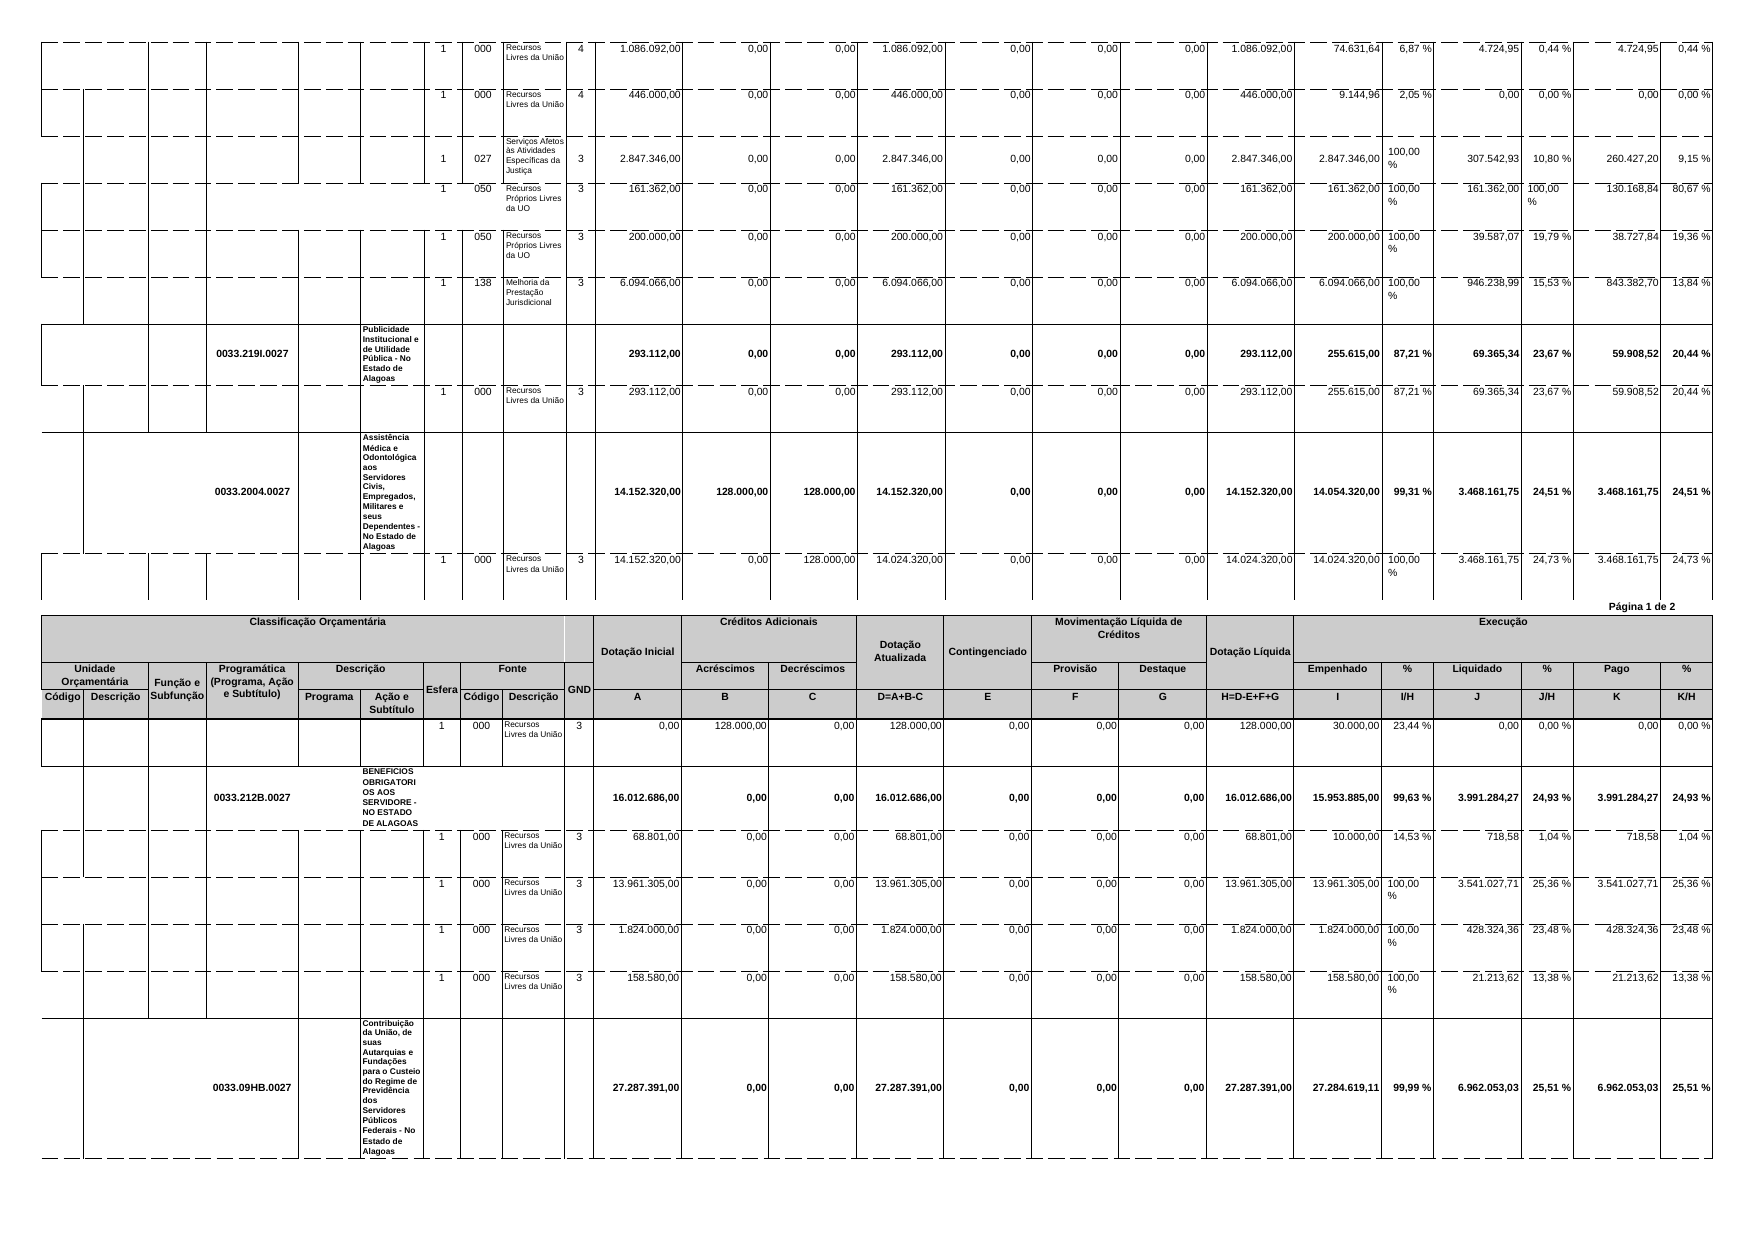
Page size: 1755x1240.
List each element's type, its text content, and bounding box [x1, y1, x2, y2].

table_cell 0,00 [683, 553, 770, 600]
table_cell 20,44 % [1661, 325, 1712, 385]
table_cell 050 [462, 183, 504, 229]
table_cell 0,00 [1434, 720, 1521, 766]
table_cell 000 [463, 385, 503, 432]
table_cell 0,00 [1434, 89, 1521, 136]
table_cell GND [565, 663, 593, 718]
table_cell 0,00 [1032, 924, 1118, 971]
table_cell 13.961.305,00 [1207, 877, 1293, 924]
table_cell 4 [567, 42, 595, 89]
table_cell 3 [565, 720, 593, 766]
table_cell Acréscimos [682, 663, 768, 689]
table_cell 000 [463, 553, 503, 600]
table_cell C [769, 690, 856, 718]
table_cell 718,58 [1434, 830, 1521, 877]
table_cell 0,00 [946, 42, 1032, 89]
table_cell 0,44 % [1522, 42, 1573, 89]
table_cell D=A+B-C [857, 690, 943, 718]
table_cell 1.086.092,00 [858, 42, 945, 89]
table_cell 3.468.161,75 [1434, 553, 1521, 600]
table_cell 21.213,62 [1434, 971, 1521, 1018]
table_cell [207, 230, 298, 277]
table_cell Unidade Orçamentária [42, 663, 148, 689]
table_cell 0,00 [683, 277, 770, 323]
table_cell Contribuição da União, de suas Autarquias e Fundações para o Custeio do Regime de Previdência dos Servidores Públicos Federais - No Estado de Alagoas [361, 1019, 423, 1158]
table_cell [299, 553, 360, 600]
table_cell 0,00 [946, 183, 1032, 229]
table_cell [84, 1019, 148, 1158]
table_cell 59.908,52 [1574, 325, 1660, 385]
table_cell 3.541.027,71 [1434, 877, 1521, 924]
table_cell 3.991.284,27 [1434, 767, 1521, 830]
table_cell 0,44 % [1661, 42, 1712, 89]
table_cell [207, 42, 298, 89]
table_cell [42, 971, 83, 1018]
table_cell [207, 385, 298, 432]
table_cell 13.961.305,00 [594, 877, 681, 924]
table_cell [84, 325, 148, 385]
table_cell [84, 42, 148, 89]
table_cell [83, 877, 148, 924]
table_cell 0,00 [1121, 230, 1207, 277]
table_cell [42, 230, 83, 277]
table_header Dotação Inicial [594, 616, 681, 689]
table_cell [361, 183, 424, 229]
table_cell 446.000,00 [858, 89, 945, 136]
table_cell Código [42, 690, 83, 718]
table_cell 27.287.391,00 [594, 1019, 681, 1158]
table_cell 14.152.320,00 [1208, 433, 1294, 553]
table_cell 10.000,00 [1294, 830, 1381, 877]
table_cell [460, 767, 502, 830]
table_header Dotação Atualizada [857, 616, 943, 689]
table_cell 19,36 % [1661, 230, 1712, 277]
table_cell 293.112,00 [1208, 385, 1294, 432]
table_cell J/H [1522, 690, 1573, 718]
table_cell [361, 553, 424, 600]
table_cell 000 [463, 42, 503, 89]
table_cell Recursos Livres da União [503, 720, 564, 766]
table_cell [207, 277, 298, 323]
table_cell 23,44 % [1382, 720, 1433, 766]
table_cell [567, 433, 595, 553]
table_cell 0,00 [682, 971, 768, 1018]
table_cell 0,00 [1032, 971, 1118, 1018]
table_cell 14.024.320,00 [1295, 553, 1382, 600]
table_cell 0,00 [946, 553, 1032, 600]
table_cell K [1574, 690, 1660, 718]
table_cell 1 [425, 385, 462, 432]
table_cell 3.468.161,75 [1434, 433, 1521, 553]
table_cell [207, 877, 298, 924]
table_cell 0,00 [682, 1019, 768, 1158]
table_cell [424, 1019, 460, 1158]
table_cell [361, 136, 424, 183]
table_cell 000 [461, 971, 502, 1018]
table_cell 0,00 [1574, 720, 1660, 766]
table_cell [298, 767, 360, 830]
table_cell [149, 767, 206, 830]
table_cell 0,00 [769, 830, 856, 877]
table_cell [149, 720, 206, 766]
table_header Execução [1433, 616, 1573, 662]
table_cell 100,00 % [1382, 924, 1433, 971]
table_cell 0,00 [1032, 767, 1118, 830]
table_cell Publicidade Institucional e de Utilidade Pública - No Estado de Alagoas [361, 325, 424, 385]
table_cell 0,00 [769, 924, 856, 971]
table_cell 0,00 [1033, 230, 1120, 277]
table_cell 128.000,00 [857, 720, 943, 766]
table_cell 3 [567, 553, 595, 600]
table_cell [299, 720, 360, 766]
table_cell 2.847.346,00 [858, 136, 945, 183]
table_cell 161.362,00 [858, 183, 945, 229]
table_cell [425, 325, 462, 385]
table_cell 0,00 [1121, 325, 1207, 385]
table_cell 14,53 % [1382, 830, 1433, 877]
table_cell 0,00 [1033, 433, 1120, 553]
table_cell 23,67 % [1522, 385, 1573, 432]
table_cell 0,00 [1121, 277, 1207, 323]
table_cell 87,21 % [1383, 385, 1433, 432]
table_cell [299, 42, 360, 89]
table_cell Recursos Livres da União [504, 385, 566, 432]
table_cell [423, 767, 460, 830]
table_cell 0,00 [1119, 924, 1206, 971]
table_cell 0,00 [771, 385, 857, 432]
table_cell [42, 42, 83, 89]
table_cell Ação e Subtítulo [361, 690, 423, 718]
table_cell 0,00 [683, 42, 770, 89]
table_cell 68.801,00 [857, 830, 943, 877]
table_cell 0,00 [1033, 385, 1120, 432]
table_cell [149, 924, 206, 971]
table_cell [42, 277, 83, 323]
table_cell 128.000,00 [771, 553, 857, 600]
table_cell H=D-E+F+G [1207, 690, 1293, 718]
table_cell [463, 433, 503, 553]
table_cell 128.000,00 [682, 720, 768, 766]
table_cell [84, 767, 148, 830]
table_cell 0,00 [1033, 136, 1120, 183]
table_cell 1 [425, 183, 462, 229]
table_cell [207, 183, 298, 229]
table_cell 3 [565, 971, 593, 1018]
table_cell 6.094.066,00 [1295, 277, 1382, 323]
table_cell 3 [567, 183, 595, 229]
table_cell 0,00 [1121, 433, 1207, 553]
table_cell 200.000,00 [858, 230, 945, 277]
table_cell 100,00 % [1383, 183, 1433, 229]
table_cell 3.541.027,71 [1574, 877, 1660, 924]
table_cell 0033.09HB.0027 [206, 1019, 298, 1158]
table_cell 3 [565, 830, 593, 877]
table_cell 6.962.053,03 [1434, 1019, 1521, 1158]
table_cell [361, 42, 424, 89]
table_cell F [1032, 690, 1118, 718]
table_cell 4 [567, 89, 595, 136]
table_cell Melhoria da Prestação Jurisdicional [504, 277, 566, 323]
table_cell 27.287.391,00 [1207, 1019, 1293, 1158]
table_cell 1.824.000,00 [594, 924, 681, 971]
table_cell 100,00 % [1383, 136, 1433, 183]
table_cell [361, 230, 424, 277]
table_cell Liquidado [1434, 663, 1521, 689]
table_cell [361, 277, 424, 323]
table_cell 0,00 [1033, 183, 1120, 229]
table_cell 68.801,00 [594, 830, 681, 877]
table_cell 100,00 % [1383, 553, 1433, 600]
table_cell [425, 433, 462, 553]
table_cell 25,51 % [1522, 1019, 1573, 1158]
table_cell 0,00 [1033, 277, 1120, 323]
table_cell 16.012.686,00 [594, 767, 681, 830]
table_cell 200.000,00 [1208, 230, 1294, 277]
table_cell 158.580,00 [857, 971, 943, 1018]
table_cell Programa [299, 690, 360, 718]
table_cell 100,00 % [1382, 877, 1433, 924]
table_cell 0,00 [771, 325, 857, 385]
table_cell 100,00 % [1383, 230, 1433, 277]
table_cell 14.024.320,00 [1208, 553, 1294, 600]
table_cell 69.365,34 [1434, 385, 1521, 432]
table_cell 13,38 % [1522, 971, 1573, 1018]
table_cell 130.168,84 [1574, 183, 1660, 229]
table_cell 0,00 [1033, 553, 1120, 600]
table_cell 19,79 % [1522, 230, 1573, 277]
table_cell 3 [567, 277, 595, 323]
table_cell [149, 89, 206, 136]
table_cell K/H [1661, 690, 1712, 718]
table_cell 000 [461, 877, 502, 924]
table_cell Recursos Livres da União [503, 830, 564, 877]
table_cell [149, 830, 206, 877]
table_cell 0,00 [683, 385, 770, 432]
table_cell [361, 385, 424, 432]
table_cell [461, 1019, 502, 1158]
table_cell [42, 325, 83, 385]
table_cell [148, 1019, 206, 1158]
table_cell 0,00 [683, 230, 770, 277]
table_cell 000 [461, 924, 502, 971]
table_cell 0,00 [1119, 877, 1206, 924]
table_cell Fonte [461, 663, 564, 689]
table_cell 14.152.320,00 [858, 433, 945, 553]
table_cell 0,00 [683, 325, 770, 385]
table_cell 6.094.066,00 [596, 277, 682, 323]
table_cell 1 [424, 971, 460, 1018]
table_cell 99,63 % [1382, 767, 1433, 830]
table_cell 0,00 [1033, 42, 1120, 89]
table_cell 38.727,84 [1574, 230, 1660, 277]
table_cell 15.953.885,00 [1294, 767, 1381, 830]
table_cell 0,00 [594, 720, 681, 766]
table_cell Decréscimos [769, 663, 856, 689]
table_cell 3.468.161,75 [1574, 553, 1660, 600]
table_cell Esfera [424, 663, 460, 718]
table_cell 128.000,00 [1207, 720, 1293, 766]
table_cell 843.382,70 [1574, 277, 1660, 323]
table_cell Destaque [1119, 663, 1206, 689]
table_cell 59.908,52 [1574, 385, 1660, 432]
table_cell 027 [463, 136, 503, 183]
table_cell 1.824.000,00 [1294, 924, 1381, 971]
table_cell [298, 183, 361, 229]
table_cell Recursos Livres da União [504, 89, 566, 136]
table_cell [84, 924, 148, 971]
table_cell 1.086.092,00 [1208, 42, 1294, 89]
table_cell [299, 877, 360, 924]
table_cell 2.847.346,00 [596, 136, 682, 183]
table_cell 0,00 [946, 277, 1032, 323]
table_cell [567, 325, 595, 385]
table_cell [42, 767, 83, 830]
table_cell 0,00 [1033, 325, 1120, 385]
table_cell 293.112,00 [596, 385, 682, 432]
table_cell 24,73 % [1661, 553, 1712, 600]
table_cell 25,51 % [1661, 1019, 1712, 1158]
table_cell 1 [425, 136, 462, 183]
table_cell BENEFICIOS OBRIGATORI OS AOS SERVIDORE - NO ESTADO DE ALAGOAS [360, 767, 423, 830]
table_cell [149, 971, 206, 1018]
table_cell [463, 325, 503, 385]
table_cell 87,21 % [1383, 325, 1433, 385]
table_cell 99,99 % [1382, 1019, 1433, 1158]
table_cell 0,00 [1032, 1019, 1118, 1158]
text Página 1 de 2 [42, 600, 1675, 612]
table_cell [149, 183, 206, 229]
table_cell [149, 325, 206, 385]
table_cell [299, 830, 360, 877]
table_cell 0,00 [769, 971, 856, 1018]
table_cell [299, 89, 360, 136]
table_cell 0,00 [944, 720, 1031, 766]
table_cell 9,15 % [1661, 136, 1712, 183]
table_cell 0,00 [946, 136, 1032, 183]
table_cell [149, 385, 206, 432]
table_cell 24,93 % [1661, 767, 1712, 830]
table_cell 0033.219I.0027 [207, 325, 298, 385]
table_cell 9.144,96 [1295, 89, 1382, 136]
table_cell [84, 830, 148, 877]
table_cell [149, 230, 206, 277]
table_cell 0,00 % [1522, 720, 1573, 766]
table_cell [299, 325, 360, 385]
table_cell 13,38 % [1661, 971, 1712, 1018]
table_cell 24,51 % [1661, 433, 1712, 553]
table_cell 39.587,07 [1434, 230, 1521, 277]
table_cell 3 [565, 877, 593, 924]
table_cell 0,00 [944, 877, 1031, 924]
table_cell 6.962.053,03 [1574, 1019, 1660, 1158]
table_cell [42, 924, 83, 971]
table_cell [299, 433, 360, 553]
table_cell 0,00 [1032, 877, 1118, 924]
table_cell Recursos Próprios Livres da UO [504, 183, 566, 229]
table_cell 0,00 [1119, 971, 1206, 1018]
table_cell 0,00 [682, 767, 768, 830]
table_cell 69.365,34 [1434, 325, 1521, 385]
table_cell 0,00 [683, 183, 770, 229]
table_cell 23,67 % [1522, 325, 1573, 385]
table_cell E [944, 690, 1031, 718]
table_cell 6,87 % [1383, 42, 1433, 89]
table_cell 1 [425, 89, 462, 136]
table_cell 13.961.305,00 [857, 877, 943, 924]
table_cell 293.112,00 [596, 325, 682, 385]
table_cell 946.238,99 [1434, 277, 1521, 323]
table_cell 158.580,00 [594, 971, 681, 1018]
table_cell 0,00 [771, 230, 857, 277]
table_cell 1 [425, 42, 462, 89]
table_cell 0,00 [944, 924, 1031, 971]
table_cell 446.000,00 [1208, 89, 1294, 136]
table_cell [42, 720, 83, 766]
table_cell 0,00 [946, 385, 1032, 432]
table_cell 138 [463, 277, 503, 323]
table_cell 0,00 [946, 89, 1032, 136]
table_cell 20,44 % [1661, 385, 1712, 432]
table_cell [299, 924, 360, 971]
table_cell 0,00 [771, 277, 857, 323]
table_cell % [1382, 663, 1433, 689]
table_cell 13.961.305,00 [1294, 877, 1381, 924]
table_cell 0,00 % [1522, 89, 1573, 136]
table_cell 14.024.320,00 [858, 553, 945, 600]
table_header [1381, 616, 1433, 662]
table_cell 0,00 [1121, 89, 1207, 136]
table_cell [504, 325, 566, 385]
table_cell [504, 433, 566, 553]
table_cell 24,51 % [1522, 433, 1573, 553]
table_cell 0,00 [683, 136, 770, 183]
table_header [1294, 616, 1381, 662]
table_cell 1 [424, 720, 460, 766]
table_cell 0,00 [946, 325, 1032, 385]
table_cell 1 [425, 230, 462, 277]
table_cell 1.824.000,00 [1207, 924, 1293, 971]
table_cell 161.362,00 [1295, 183, 1382, 229]
table_cell 2,05 % [1383, 89, 1433, 136]
table_cell Assistência Médica e Odontológica aos Servidores Civis, Empregados, Militares e seus Dependentes - No Estado de Alagoas [361, 433, 424, 553]
table_cell 293.112,00 [858, 385, 945, 432]
table_cell 0,00 [1574, 89, 1660, 136]
table_cell [299, 136, 360, 183]
table_cell 000 [461, 720, 502, 766]
table_cell Descrição [299, 663, 423, 689]
table_cell Programática (Programa, Ação e Subtítulo) [207, 663, 298, 718]
table_cell 1 [424, 924, 460, 971]
table_cell [299, 1019, 360, 1158]
table_cell 0,00 [769, 720, 856, 766]
table_cell 0,00 [682, 830, 768, 877]
table_cell B [682, 690, 768, 718]
table_cell 14.152.320,00 [596, 433, 682, 553]
table_cell 0,00 % [1661, 720, 1712, 766]
table_cell 293.112,00 [858, 325, 945, 385]
table_cell 0,00 [683, 89, 770, 136]
table_cell 27.284.619,11 [1294, 1019, 1381, 1158]
table_cell [84, 433, 148, 553]
table_cell 0,00 [682, 877, 768, 924]
table_cell [149, 42, 206, 89]
table_cell [565, 1019, 593, 1158]
table_cell 3.468.161,75 [1574, 433, 1660, 553]
table_cell [299, 971, 360, 1018]
table_cell [207, 720, 298, 766]
table_cell 99,31 % [1383, 433, 1433, 553]
table_cell 0,00 [1119, 767, 1206, 830]
table_cell 158.580,00 [1207, 971, 1293, 1018]
table_cell [84, 385, 148, 432]
table_cell 1.824.000,00 [857, 924, 943, 971]
table_cell 1,04 % [1522, 830, 1573, 877]
table_cell 0,00 [944, 830, 1031, 877]
table_cell G [1119, 690, 1206, 718]
table_cell 74.631,64 [1295, 42, 1382, 89]
table_cell 0,00 [771, 183, 857, 229]
table_cell [42, 433, 83, 553]
table_cell 25,36 % [1661, 877, 1712, 924]
table_cell [84, 720, 148, 766]
table_cell 1.086.092,00 [596, 42, 682, 89]
table_cell 27.287.391,00 [857, 1019, 943, 1158]
table_cell 100,00 % [1522, 183, 1573, 229]
table_cell 161.362,00 [1208, 183, 1294, 229]
table_cell 68.801,00 [1207, 830, 1293, 877]
table_cell 200.000,00 [1295, 230, 1382, 277]
table_cell 128.000,00 [771, 433, 857, 553]
table_cell A [594, 690, 681, 718]
table_cell 2.847.346,00 [1295, 136, 1382, 183]
table_cell 718,58 [1574, 830, 1660, 877]
table_cell 1 [425, 277, 462, 323]
table_cell [299, 230, 360, 277]
table_cell 1 [425, 553, 462, 600]
table_cell [149, 136, 206, 183]
table_cell [84, 971, 148, 1018]
table_cell 10,80 % [1522, 136, 1573, 183]
table_cell Empenhado [1294, 663, 1381, 689]
table_cell 25,36 % [1522, 877, 1573, 924]
table_cell I [1294, 690, 1381, 718]
table_cell [361, 830, 423, 877]
table_header [1573, 616, 1712, 662]
table_cell [149, 277, 206, 323]
table_cell 0,00 [771, 136, 857, 183]
table_cell 0,00 [1119, 1019, 1206, 1158]
table_cell [84, 183, 148, 229]
table_cell [361, 89, 424, 136]
table_cell 0033.212B.0027 [207, 767, 298, 830]
table_cell 293.112,00 [1208, 325, 1294, 385]
table_cell [207, 136, 298, 183]
table_cell 0,00 [1119, 830, 1206, 877]
table_cell 158.580,00 [1294, 971, 1381, 1018]
table_cell Descrição [503, 690, 564, 718]
table_cell Provisão [1032, 663, 1118, 689]
table_cell 21.213,62 [1574, 971, 1660, 1018]
table_header Dotação Líquida [1207, 616, 1293, 689]
table_cell 0,00 [946, 433, 1032, 553]
table_cell 0033.2004.0027 [206, 433, 298, 553]
table_cell 30.000,00 [1294, 720, 1381, 766]
table_cell [42, 385, 83, 432]
table_cell 0,00 [682, 924, 768, 971]
table_cell 6.094.066,00 [858, 277, 945, 323]
table_cell 0,00 [944, 971, 1031, 1018]
table_cell [42, 183, 83, 229]
table_cell 0,00 [944, 767, 1031, 830]
table_cell 3 [567, 136, 595, 183]
table_cell [42, 830, 83, 877]
table_cell 307.542,93 [1434, 136, 1521, 183]
table_cell [84, 136, 148, 183]
table_cell [361, 971, 423, 1018]
table_cell Código [461, 690, 502, 718]
table_cell Recursos Livres da União [503, 877, 564, 924]
table_cell [207, 89, 298, 136]
table_cell 0,00 [1121, 385, 1207, 432]
table_cell [149, 877, 206, 924]
table_cell [149, 553, 206, 600]
table_cell 0,00 [771, 42, 857, 89]
table_header [565, 616, 593, 662]
table_cell 0,00 [769, 1019, 856, 1158]
table_cell [42, 136, 83, 183]
table_cell 161.362,00 [1434, 183, 1521, 229]
table_cell % [1522, 663, 1573, 689]
table_cell 0,00 [769, 767, 856, 830]
table_cell 200.000,00 [596, 230, 682, 277]
table_cell 15,53 % [1522, 277, 1573, 323]
table_cell Recursos Livres da União [503, 924, 564, 971]
table_cell 100,00 % [1383, 277, 1433, 323]
table_cell Recursos Livres da União [503, 971, 564, 1018]
table_cell [42, 553, 83, 600]
table_cell 4.724,95 [1574, 42, 1660, 89]
table_cell 000 [463, 89, 503, 136]
table_cell 260.427,20 [1574, 136, 1660, 183]
table_cell [42, 877, 83, 924]
table_cell I/H [1382, 690, 1433, 718]
table_cell 24,73 % [1522, 553, 1573, 600]
table_cell 1 [424, 877, 460, 924]
table_cell 0,00 [769, 877, 856, 924]
table_cell 0,00 % [1661, 89, 1712, 136]
table_cell 0,00 [771, 89, 857, 136]
table_cell 1 [424, 830, 460, 877]
table_cell Recursos Próprios Livres da UO [504, 230, 566, 277]
table_cell 3 [567, 230, 595, 277]
table_cell 0,00 [1033, 89, 1120, 136]
table_cell [502, 767, 564, 830]
table_cell 3 [567, 385, 595, 432]
table_cell 0,00 [1121, 183, 1207, 229]
table_cell 050 [463, 230, 503, 277]
table_cell [84, 277, 148, 323]
table_cell 3 [565, 924, 593, 971]
table_cell [361, 877, 423, 924]
table_cell [84, 553, 148, 600]
table_cell 0,00 [1119, 720, 1206, 766]
table_cell [148, 433, 206, 553]
table_cell 428.324,36 [1434, 924, 1521, 971]
table_cell [299, 277, 360, 323]
table_cell Função e Subfunção [149, 663, 206, 718]
table_cell 255.615,00 [1295, 325, 1382, 385]
table_cell 4.724,95 [1434, 42, 1521, 89]
table_cell J [1434, 690, 1521, 718]
table_cell 23,48 % [1522, 924, 1573, 971]
table_cell Pago [1574, 663, 1660, 689]
table_cell 0,00 [946, 230, 1032, 277]
table_cell 128.000,00 [683, 433, 770, 553]
table_header Contingenciado [944, 616, 1031, 689]
table_cell 428.324,36 [1574, 924, 1660, 971]
table_cell 255.615,00 [1295, 385, 1382, 432]
table_cell 100,00 % [1382, 971, 1433, 1018]
table_cell 2.847.346,00 [1208, 136, 1294, 183]
table_cell [361, 720, 423, 766]
table_cell [84, 230, 148, 277]
table_cell 0,00 [1121, 42, 1207, 89]
table_cell 16.012.686,00 [857, 767, 943, 830]
table_cell 16.012.686,00 [1207, 767, 1293, 830]
table_cell Recursos Livres da União [504, 42, 566, 89]
table_cell 0,00 [1121, 553, 1207, 600]
table_cell 000 [461, 830, 502, 877]
table_cell [361, 924, 423, 971]
table_cell 23,48 % [1661, 924, 1712, 971]
table_cell 3.991.284,27 [1574, 767, 1660, 830]
table_cell 13,84 % [1661, 277, 1712, 323]
table_cell [84, 89, 148, 136]
table_cell 0,00 [944, 1019, 1031, 1158]
table_cell Recursos Livres da União [504, 553, 566, 600]
table_cell 24,93 % [1522, 767, 1573, 830]
table_cell 0,00 [1032, 720, 1118, 766]
table_cell [207, 553, 298, 600]
table_cell [565, 767, 593, 830]
table_cell [299, 385, 360, 432]
table_cell 6.094.066,00 [1208, 277, 1294, 323]
table_cell [42, 89, 83, 136]
table_cell 80,67 % [1661, 183, 1712, 229]
table_cell [207, 971, 298, 1018]
table_header Movimentação Líquida de Créditos [1032, 616, 1206, 662]
table_cell [207, 830, 298, 877]
table_cell 14.152.320,00 [596, 553, 682, 600]
table_cell 0,00 [1032, 830, 1118, 877]
table_cell 0,00 [1121, 136, 1207, 183]
table_cell Serviços Afetos às Atividades Específicas da Justiça [504, 136, 566, 183]
table_cell [207, 924, 298, 971]
table_cell 14.054.320,00 [1295, 433, 1382, 553]
table_cell 161.362,00 [596, 183, 682, 229]
table_cell Descrição [84, 690, 148, 718]
table_cell 1,04 % [1661, 830, 1712, 877]
table_header Créditos Adicionais [682, 616, 856, 662]
table_cell [42, 1019, 83, 1158]
table_cell 446.000,00 [596, 89, 682, 136]
table_header Classificação Orçamentária [42, 616, 564, 662]
table_cell [503, 1019, 564, 1158]
table_cell % [1661, 663, 1712, 689]
